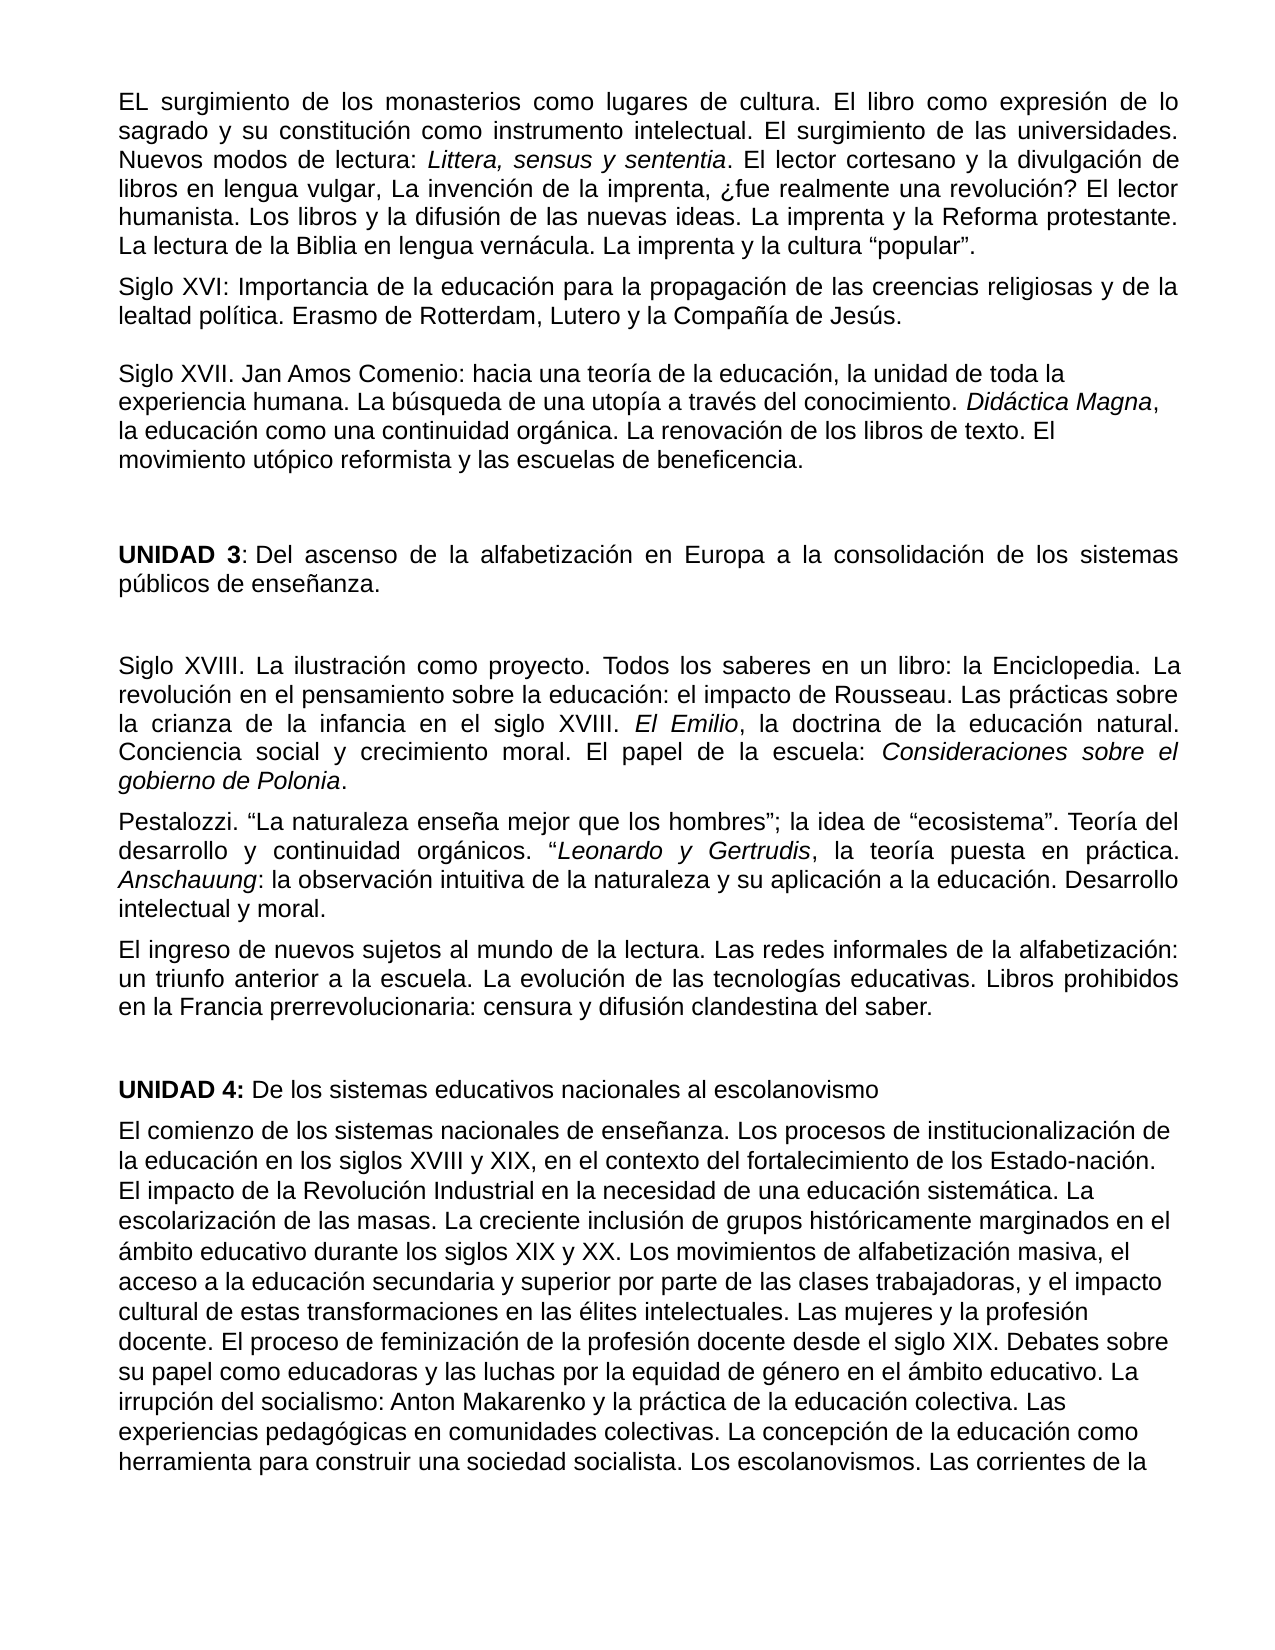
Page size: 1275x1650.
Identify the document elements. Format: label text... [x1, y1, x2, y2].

text EL surgimiento de los monasterios como lugares de cultura. El libro como expresión de lo sagrado y su constitución como instrumento intelectual. El surgimiento de las universidades. Nuevos modos de lectura: Littera, sensus y sententia. El lector cortesano y la divulgación de libros en lengua vulgar, La invención de la imprenta, ¿fue realmente una revolución? El lector humanista. Los libros y la difusión de las nuevas ideas. La imprenta y la Reforma protestante. La lectura de la Biblia en lengua vernácula. La imprenta y la cultura “popular”. [118, 87, 1181, 260]
text Siglo XVII. Jan Amos Comenio: hacia una teoría de la educación, la unidad de toda la experiencia humana. La búsqueda de una utopía a través del conocimiento. Didáctica Magna, la educación como una continuidad orgánica. La renovación de los libros de texto. El movimiento utópico reformista y las escuelas de beneficencia. [118, 358, 1181, 473]
text El ingreso de nuevos sujetos al mundo de la lectura. Las redes informales de la alfabetización: un triunfo anterior a la escuela. La evolución de las tecnologías educativas. Libros prohibidos en la Francia prerrevolucionaria: censura y difusión clandestina del saber. [118, 935, 1181, 1021]
text Siglo XVI: Importancia de la educación para la propagación de las creencias religiosas y de la lealtad política. Erasmo de Rotterdam, Lutero y la Compañía de Jesús. [118, 272, 1181, 330]
text UNIDAD 4: De los sistemas educativos nacionales al escolanovismo [118, 1075, 1181, 1103]
text El comienzo de los sistemas nacionales de enseñanza. Los procesos de institucionalización de la educación en los siglos XVIII y XIX, en el contexto del fortalecimiento de los Estado-nación. El impacto de la Revolución Industrial en la necesidad de una educación sistemática. La escolarización de las masas. La creciente inclusión de grupos históricamente marginados en el ámbito educativo durante los siglos XIX y XX. Los movimientos de alfabetización masiva, el acceso a la educación secundaria y superior por parte de las clases trabajadoras, y el impacto cultural de estas transformaciones en las élites intelectuales. Las mujeres y la profesión docente. El proceso de feminización de la profesión docente desde el siglo XIX. Debates sobre su papel como educadoras y las luchas por la equidad de género en el ámbito educativo. La irrupción del socialismo: Anton Makarenko y la práctica de la educación colectiva. Las experiencias pedagógicas en comunidades colectivas. La concepción de la educación como herramienta para construir una sociedad socialista. Los escolanovismos. Las corrientes de la [118, 1116, 1181, 1476]
text Pestalozzi. “La naturaleza enseña mejor que los hombres”; la idea de “ecosistema”. Teoría del desarrollo y continuidad orgánicos. “Leonardo y Gertrudis, la teoría puesta en práctica. Anschauung: la observación intuitiva de la naturaleza y su aplicación a la educación. Desarrollo intelectual y moral. [118, 807, 1181, 922]
text UNIDAD 3: Del ascenso de la alfabetización en Europa a la consolidación de los sistemas públicos de enseñanza. [118, 540, 1181, 597]
text Siglo XVIII. La ilustración como proyecto. Todos los saberes en un libro: la Enciclopedia. La revolución en el pensamiento sobre la educación: el impacto de Rousseau. Las prácticas sobre la crianza de la infancia en el siglo XVIII. El Emilio, la doctrina de la educación natural. Conciencia social y crecimiento moral. El papel de la escuela: Consideraciones sobre el gobierno de Polonia. [118, 651, 1181, 795]
